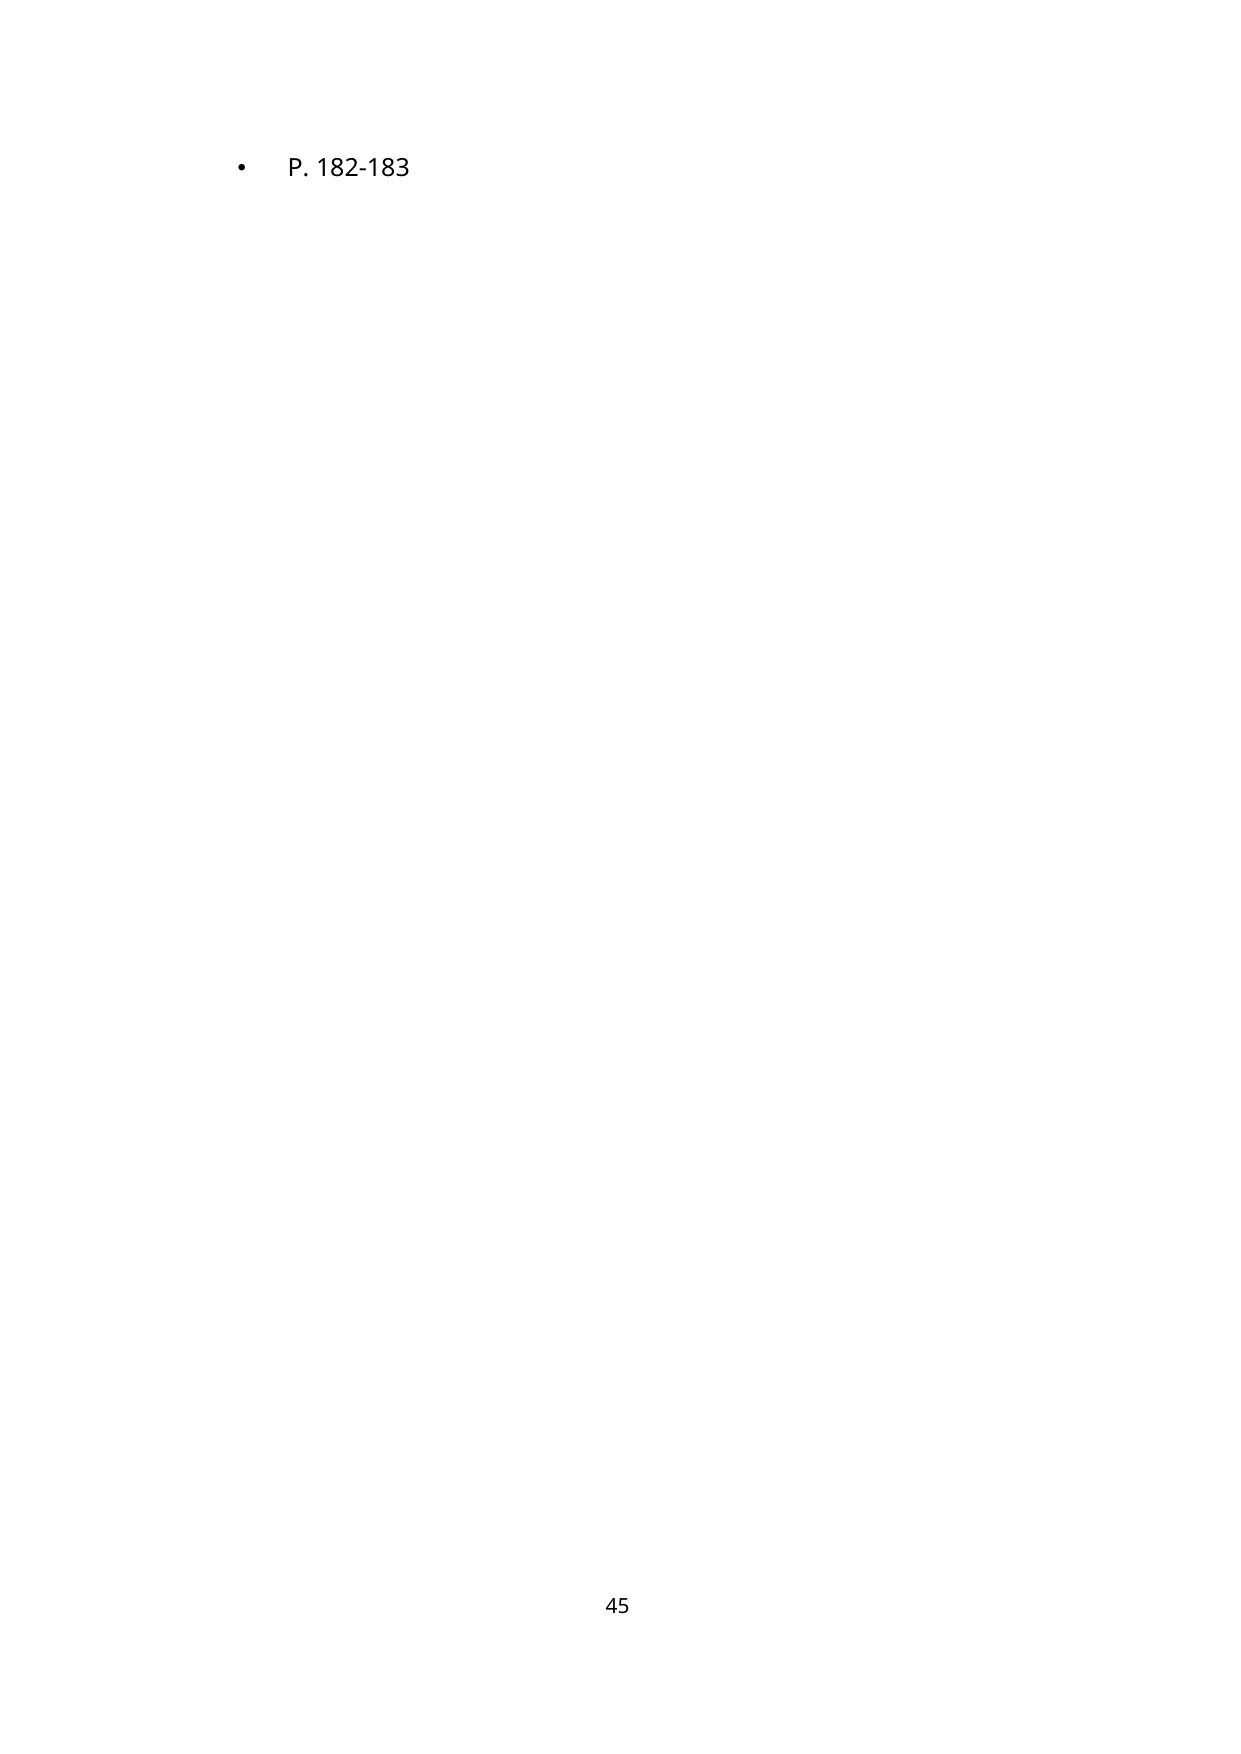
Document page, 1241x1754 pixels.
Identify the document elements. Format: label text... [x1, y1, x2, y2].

list P. 182-183 [237, 150, 1097, 184]
